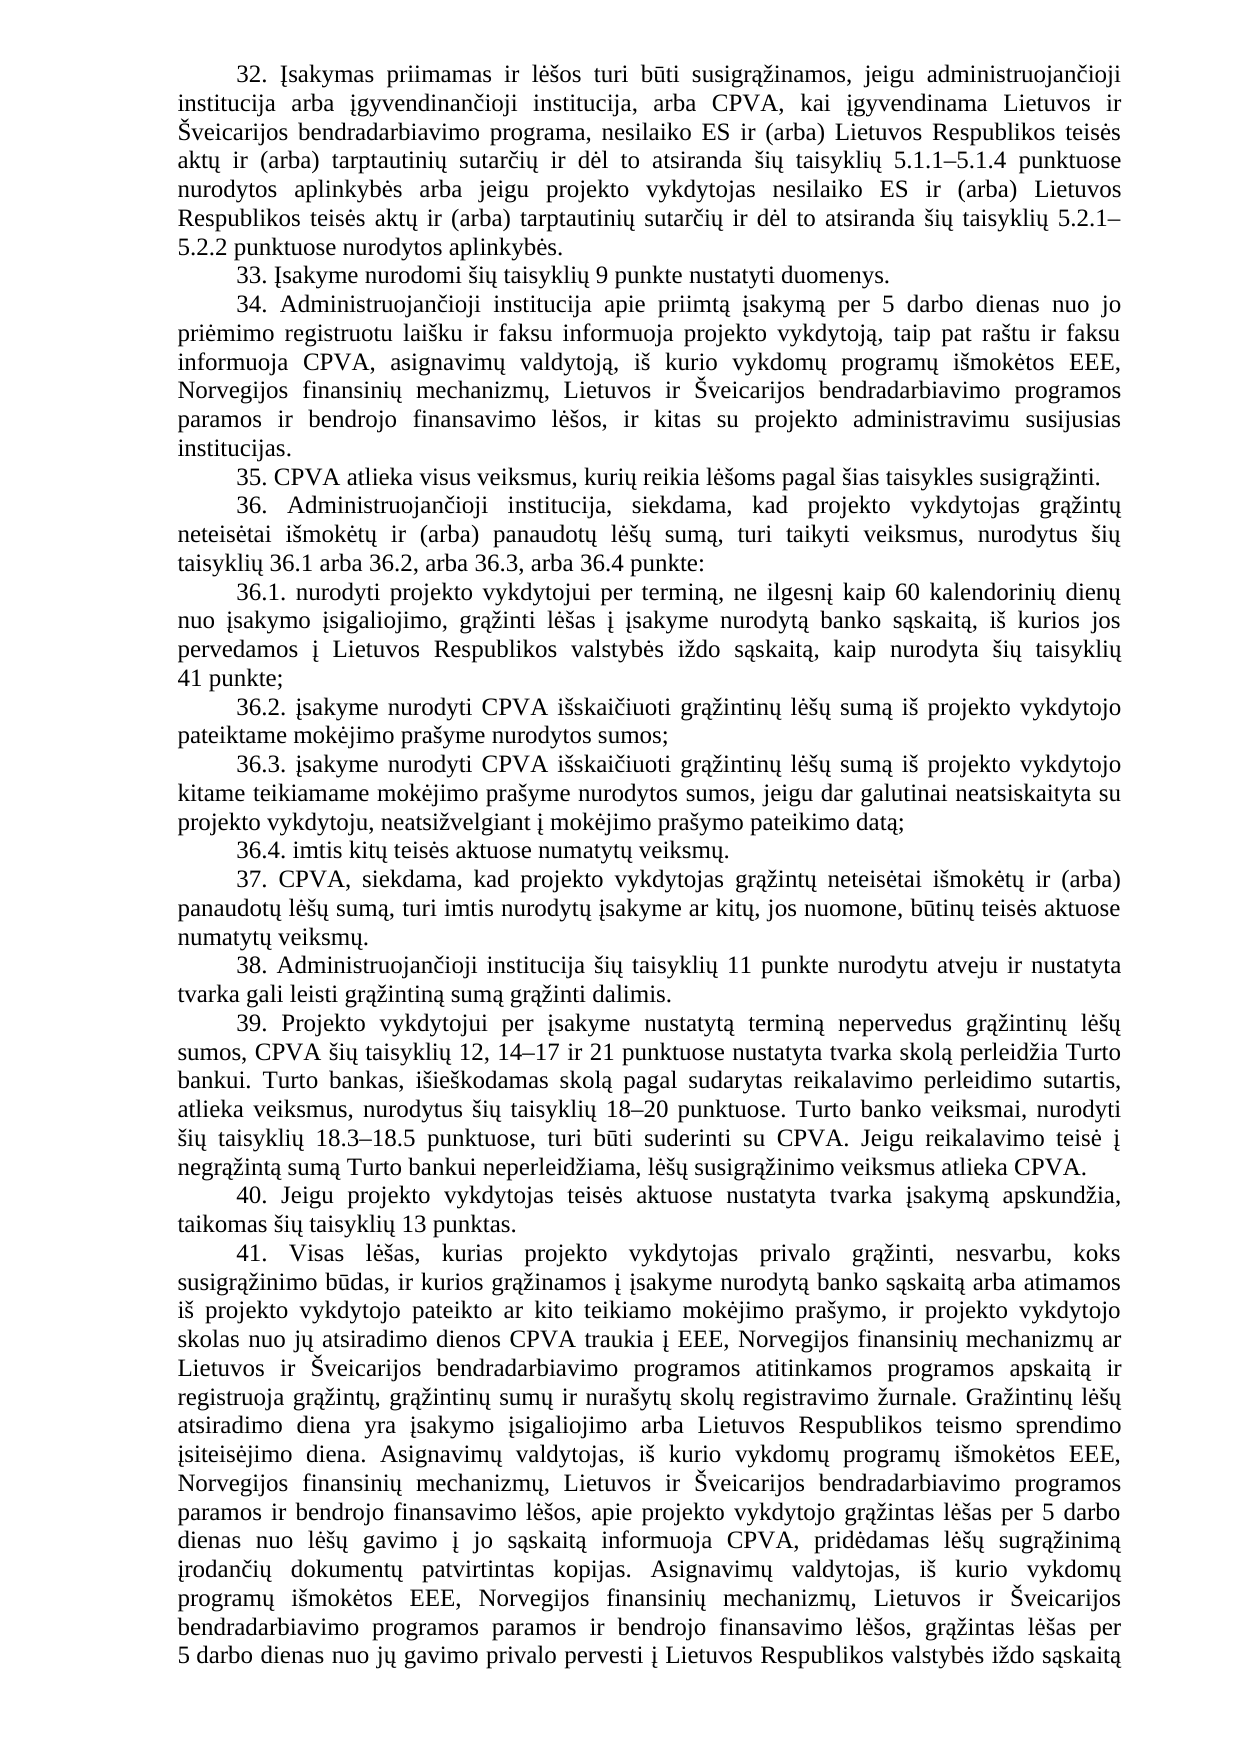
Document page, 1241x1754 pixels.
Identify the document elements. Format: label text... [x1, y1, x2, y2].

text 36. Administruojančioji institucija, siekdama, kad projekto vykdytojas grąžintų neteisėtai išmokėtų ir (arba) panaudotų lėšų sumą, turi taikyti veiksmus, nurodytus šių taisyklių 36.1 arba 36.2, arba 36.3, arba 36.4 punkte: [177, 490, 1122, 577]
text 33. Įsakyme nurodomi šių taisyklių 9 punkte nustatyti duomenys. [177, 260, 1122, 289]
text 34. Administruojančioji institucija apie priimtą įsakymą per 5 darbo dienas nuo jo priėmimo registruotu laišku ir faksu informuoja projekto vykdytoją, taip pat raštu ir faksu informuoja CPVA, asignavimų valdytoją, iš kurio vykdomų programų išmokėtos EEE, Norvegijos finansinių mechanizmų, Lietuvos ir Šveicarijos bendradarbiavimo programos paramos ir bendrojo finansavimo lėšos, ir kitas su projekto administravimu susijusias institucijas. [177, 289, 1122, 462]
text 38. Administruojančioji institucija šių taisyklių 11 punkte nurodytu atveju ir nustatyta tvarka gali leisti grąžintiną sumą grąžinti dalimis. [177, 950, 1122, 1008]
text 40. Jeigu projekto vykdytojas teisės aktuose nustatyta tvarka įsakymą apskundžia, taikomas šių taisyklių 13 punktas. [177, 1180, 1122, 1238]
text 37. CPVA, siekdama, kad projekto vykdytojas grąžintų neteisėtai išmokėtų ir (arba) panaudotų lėšų sumą, turi imtis nurodytų įsakyme ar kitų, jos nuomone, būtinų teisės aktuose numatytų veiksmų. [177, 864, 1122, 950]
text 36.1. nurodyti projekto vykdytojui per terminą, ne ilgesnį kaip 60 kalendorinių dienų nuo įsakymo įsigaliojimo, grąžinti lėšas į įsakyme nurodytą banko sąskaitą, iš kurios jos pervedamos į Lietuvos Respublikos valstybės iždo sąskaitą, kaip nurodyta šių taisyklių 41 punkte; [177, 577, 1122, 692]
text 41. Visas lėšas, kurias projekto vykdytojas privalo grąžinti, nesvarbu, koks susigrąžinimo būdas, ir kurios grąžinamos į įsakyme nurodytą banko sąskaitą arba atimamos iš projekto vykdytojo pateikto ar kito teikiamo mokėjimo prašymo, ir projekto vykdytojo skolas nuo jų atsiradimo dienos CPVA traukia į EEE, Norvegijos finansinių mechanizmų ar Lietuvos ir Šveicarijos bendradarbiavimo programos atitinkamos programos apskaitą ir registruoja grąžintų, grąžintinų sumų ir nurašytų skolų registravimo žurnale. Gražintinų lėšų atsiradimo diena yra įsakymo įsigaliojimo arba Lietuvos Respublikos teismo sprendimo įsiteisėjimo diena. Asignavimų valdytojas, iš kurio vykdomų programų išmokėtos EEE, Norvegijos finansinių mechanizmų, Lietuvos ir Šveicarijos bendradarbiavimo programos paramos ir bendrojo finansavimo lėšos, apie projekto vykdytojo grąžintas lėšas per 5 darbo dienas nuo lėšų gavimo į jo sąskaitą informuoja CPVA, pridėdamas lėšų sugrąžinimą įrodančių dokumentų patvirtintas kopijas. Asignavimų valdytojas, iš kurio vykdomų programų išmokėtos EEE, Norvegijos finansinių mechanizmų, Lietuvos ir Šveicarijos bendradarbiavimo programos paramos ir bendrojo finansavimo lėšos, grąžintas lėšas per 5 darbo dienas nuo jų gavimo privalo pervesti į Lietuvos Respublikos valstybės iždo sąskaitą [177, 1238, 1122, 1669]
text 36.2. įsakyme nurodyti CPVA išskaičiuoti grąžintinų lėšų sumą iš projekto vykdytojo pateiktame mokėjimo prašyme nurodytos sumos; [177, 692, 1122, 749]
text 35. CPVA atlieka visus veiksmus, kurių reikia lėšoms pagal šias taisykles susigrąžinti. [177, 462, 1122, 490]
text 36.3. įsakyme nurodyti CPVA išskaičiuoti grąžintinų lėšų sumą iš projekto vykdytojo kitame teikiamame mokėjimo prašyme nurodytos sumos, jeigu dar galutinai neatsiskaityta su projekto vykdytoju, neatsižvelgiant į mokėjimo prašymo pateikimo datą; [177, 749, 1122, 835]
text 32. Įsakymas priimamas ir lėšos turi būti susigrąžinamos, jeigu administruojančioji institucija arba įgyvendinančioji institucija, arba CPVA, kai įgyvendinama Lietuvos ir Šveicarijos bendradarbiavimo programa, nesilaiko ES ir (arba) Lietuvos Respublikos teisės aktų ir (arba) tarptautinių sutarčių ir dėl to atsiranda šių taisyklių 5.1.1–5.1.4 punktuose nurodytos aplinkybės arba jeigu projekto vykdytojas nesilaiko ES ir (arba) Lietuvos Respublikos teisės aktų ir (arba) tarptautinių sutarčių ir dėl to atsiranda šių taisyklių 5.2.1–5.2.2 punktuose nurodytos aplinkybės. [177, 59, 1122, 260]
text 39. Projekto vykdytojui per įsakyme nustatytą terminą nepervedus grąžintinų lėšų sumos, CPVA šių taisyklių 12, 14–17 ir 21 punktuose nustatyta tvarka skolą perleidžia Turto bankui. Turto bankas, išieškodamas skolą pagal sudarytas reikalavimo perleidimo sutartis, atlieka veiksmus, nurodytus šių taisyklių 18–20 punktuose. Turto banko veiksmai, nurodyti šių taisyklių 18.3–18.5 punktuose, turi būti suderinti su CPVA. Jeigu reikalavimo teisė į negrąžintą sumą Turto bankui neperleidžiama, lėšų susigrąžinimo veiksmus atlieka CPVA. [177, 1008, 1122, 1180]
text 36.4. imtis kitų teisės aktuose numatytų veiksmų. [177, 835, 1122, 864]
